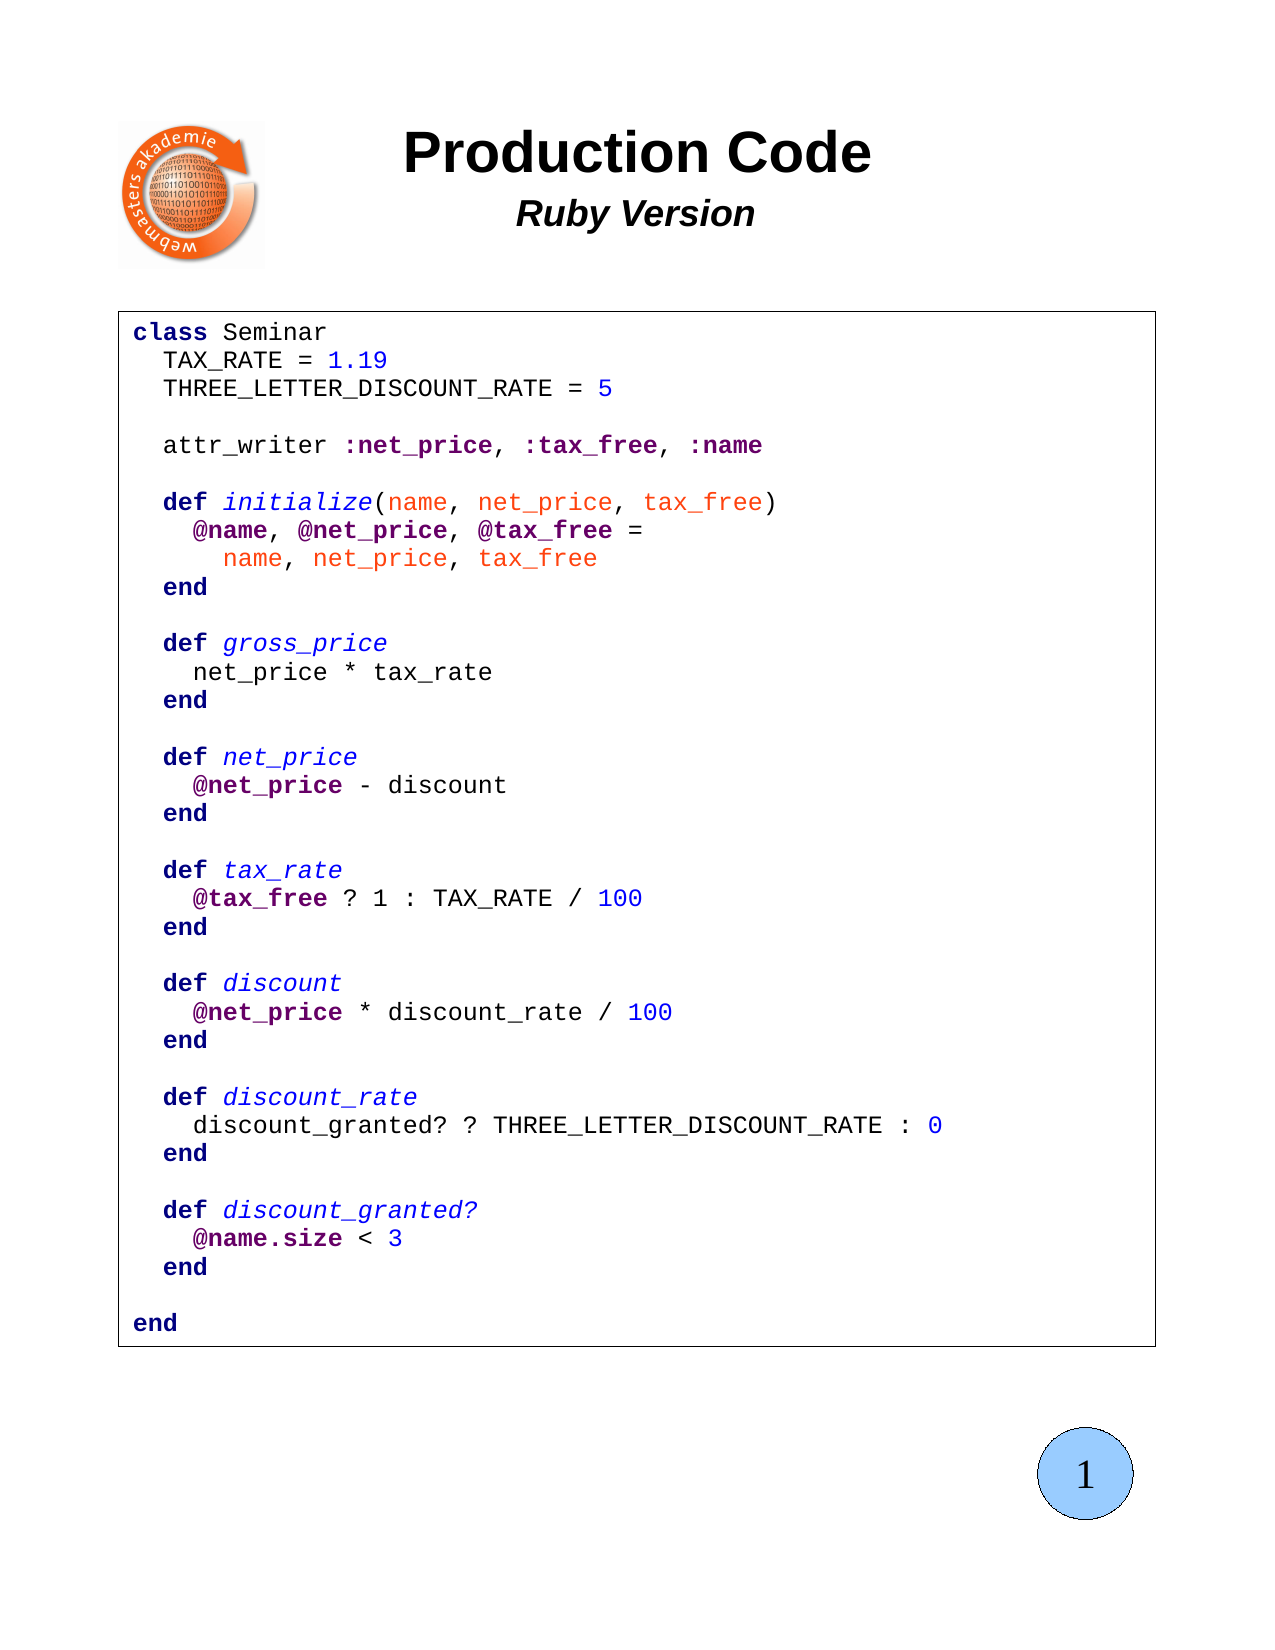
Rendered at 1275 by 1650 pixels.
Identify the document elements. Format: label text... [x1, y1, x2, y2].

picture [118, 121, 265, 269]
subtitle Production Code [118, 118, 1157, 185]
subtitle Ruby Version [265, 191, 1157, 234]
